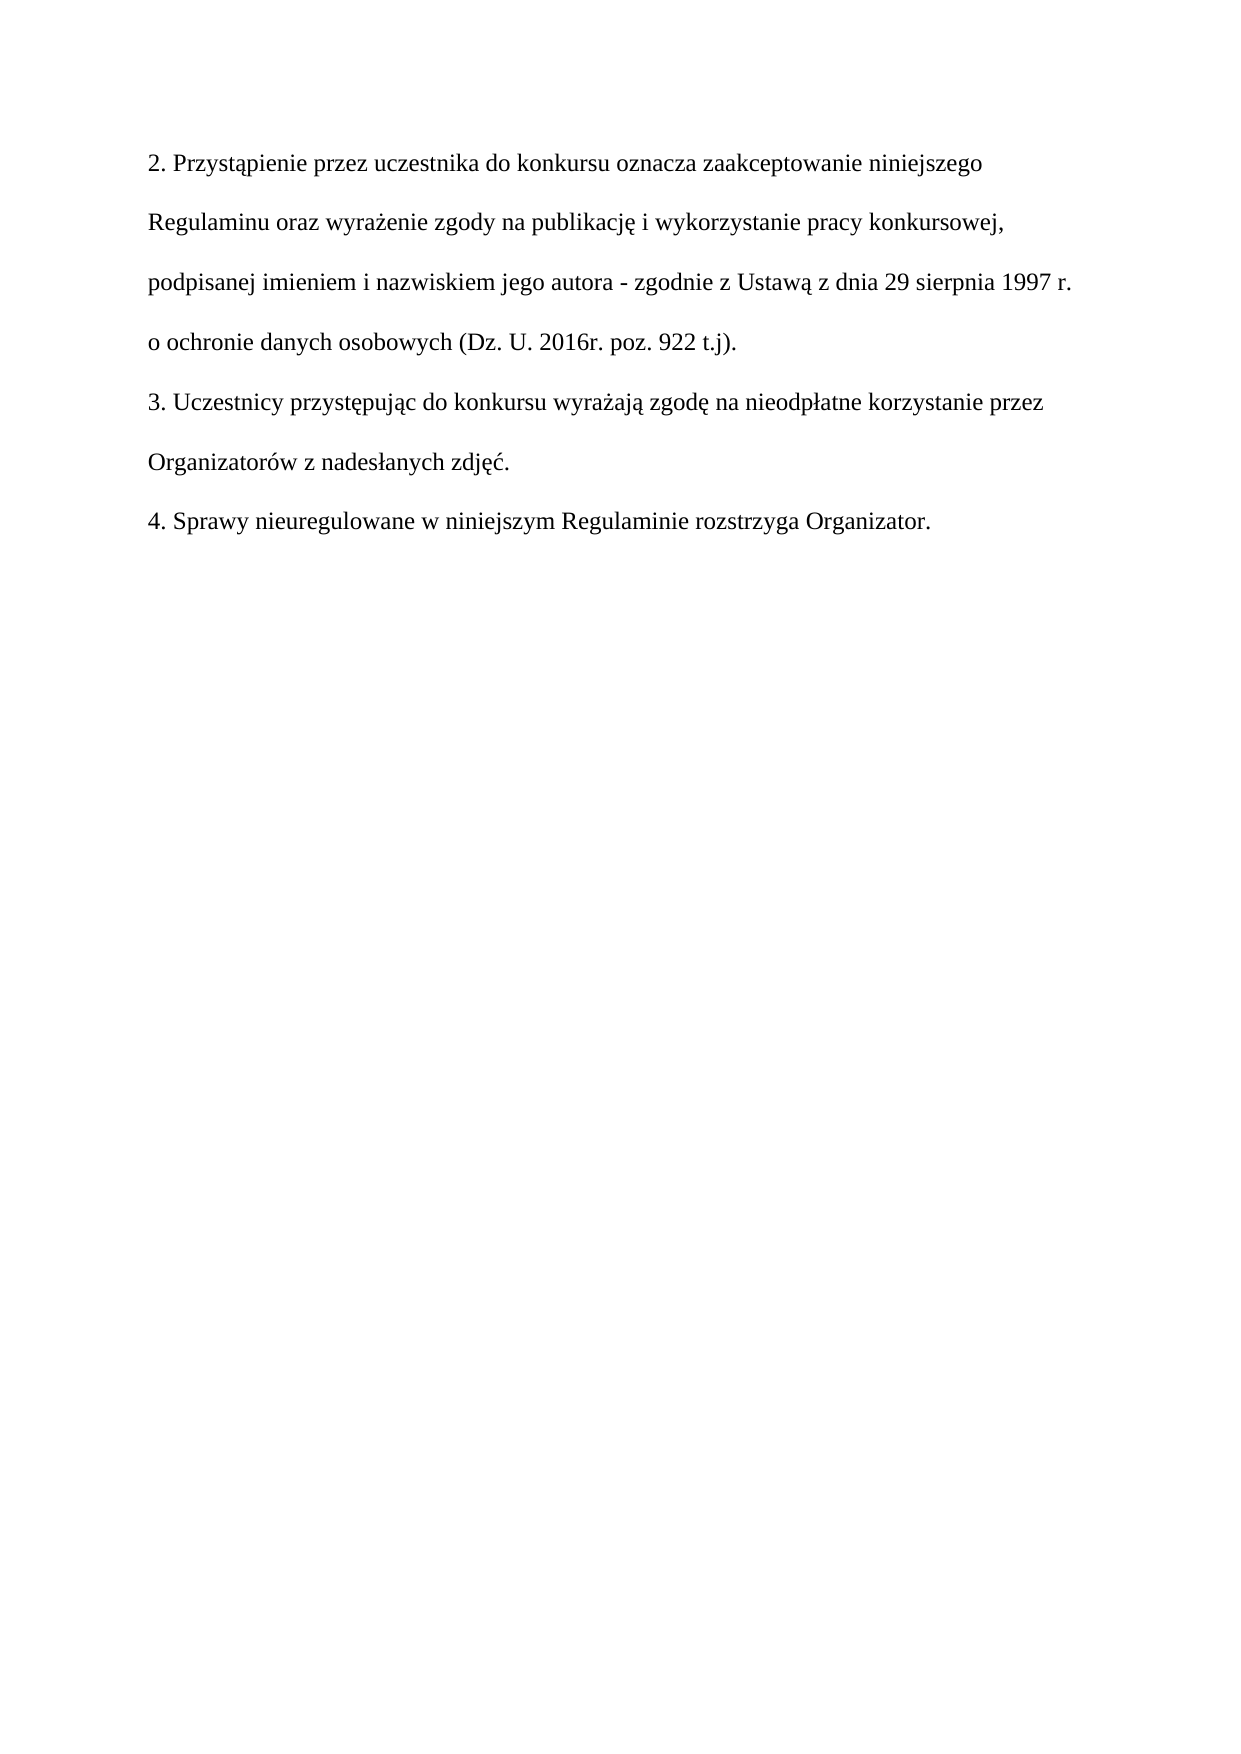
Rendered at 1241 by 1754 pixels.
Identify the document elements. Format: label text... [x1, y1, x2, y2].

text 2. Przystąpienie przez uczestnika do konkursu oznacza zaakceptowanie niniejszego [148, 148, 1093, 176]
text 4. Sprawy nieuregulowane w niniejszym Regulaminie rozstrzyga Organizator. [148, 506, 1093, 535]
text Organizatorów z nadesłanych zdjęć. [148, 447, 1093, 475]
text Regulaminu oraz wyrażenie zgody na publikację i wykorzystanie pracy konkursowej, [148, 207, 1093, 236]
text o ochronie danych osobowych (Dz. U. 2016r. poz. 922 t.j). [148, 327, 1093, 356]
text podpisanej imieniem i nazwiskiem jego autora - zgodnie z Ustawą z dnia 29 sierpnia 1997 r. [148, 267, 1093, 296]
text 3. Uczestnicy przystępując do konkursu wyrażają zgodę na nieodpłatne korzystanie przez [148, 387, 1093, 416]
